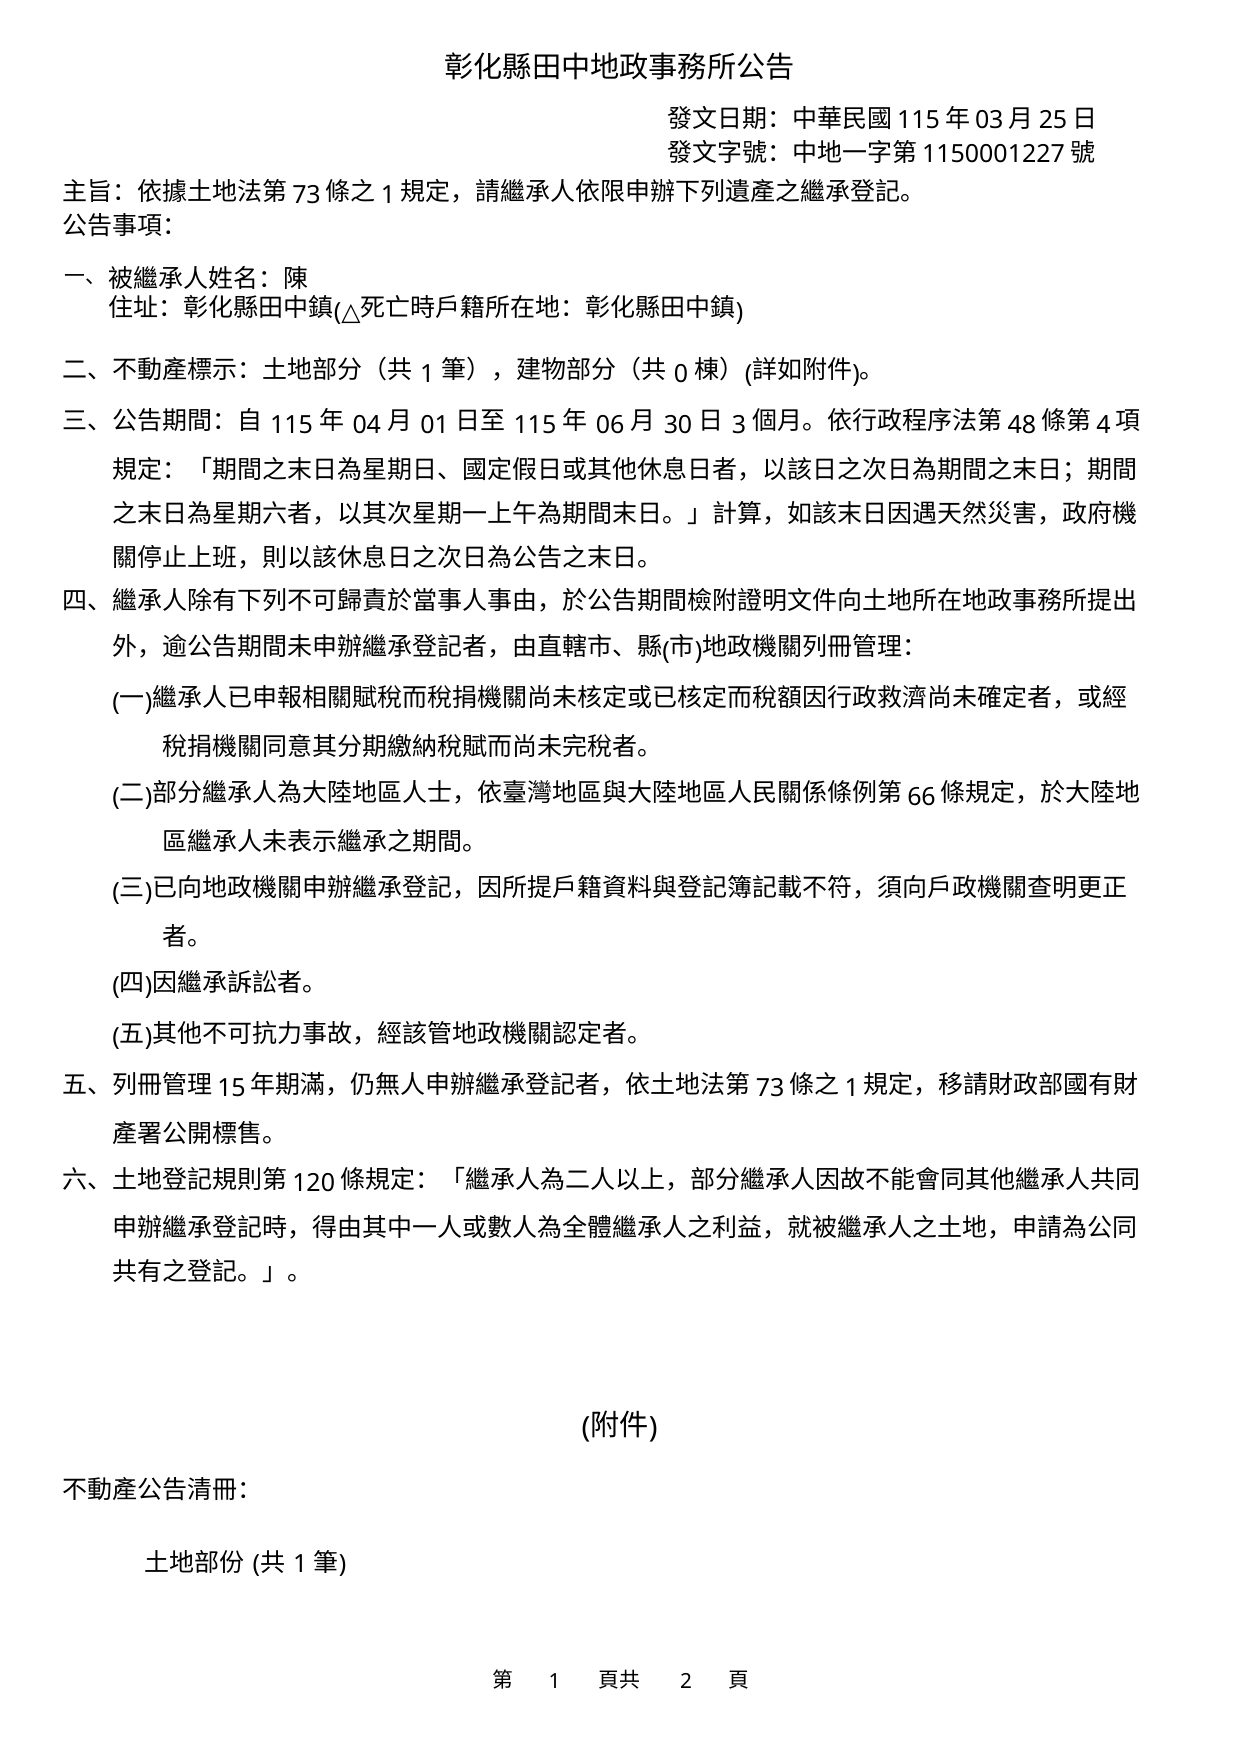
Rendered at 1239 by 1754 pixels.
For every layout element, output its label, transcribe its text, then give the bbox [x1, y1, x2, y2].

table_cell [483, 1355, 523, 1395]
table_cell [0, 95, 62, 177]
table_cell [0, 1529, 62, 1600]
table_header [62, 0, 109, 41]
table_cell 被繼承人姓名：陳 住址：彰化縣田中鎮(△死亡時戶籍所在地：彰化縣田中鎮) [109, 264, 1177, 356]
table_cell [109, 1660, 482, 1701]
table_cell [653, 1355, 667, 1395]
table_cell [0, 1600, 62, 1660]
table_cell 土地部份 (共 1 筆) [62, 1529, 1177, 1600]
table_cell [62, 1355, 109, 1395]
table_cell [62, 95, 109, 177]
table_cell [62, 315, 109, 356]
table_cell [523, 1355, 585, 1395]
table_header [667, 0, 718, 41]
table_cell [0, 356, 62, 1354]
table_cell [1177, 264, 1239, 315]
table_cell 彰化縣田中地政事務所公告 [62, 41, 1177, 94]
table_cell [109, 1600, 482, 1660]
table_cell [1177, 1660, 1239, 1701]
table_cell [759, 1600, 1177, 1660]
table_header [653, 0, 667, 41]
table_cell [718, 1600, 759, 1660]
table_cell [0, 1456, 62, 1528]
table_cell [1177, 95, 1239, 177]
table_cell [759, 1355, 1177, 1395]
table_cell [585, 1355, 653, 1395]
table_header [0, 0, 62, 41]
table_cell [0, 1660, 62, 1701]
table_cell [523, 95, 585, 177]
table_cell [653, 1600, 667, 1660]
table_cell [0, 1355, 62, 1395]
table_cell [523, 1600, 585, 1660]
table_cell [0, 177, 62, 264]
table_cell [0, 1395, 62, 1456]
table_cell 2 [653, 1660, 718, 1701]
table_cell [62, 1660, 109, 1701]
table_cell [759, 1660, 1177, 1701]
table_cell (附件) [62, 1395, 1177, 1456]
table_header [523, 0, 585, 41]
table_cell [585, 1600, 653, 1660]
table_cell [1177, 356, 1239, 1354]
table_cell [1177, 1355, 1239, 1395]
table_cell [1177, 177, 1239, 264]
table_cell 主旨：依據土地法第73條之1規定，請繼承人依限申辦下列遺產之繼承登記。 公告事項： [62, 177, 1177, 264]
table_header [718, 0, 759, 41]
table_cell [585, 95, 653, 177]
table_header [759, 0, 1177, 41]
table_cell [109, 1355, 482, 1395]
table_cell [62, 1600, 109, 1660]
table_cell [483, 1600, 523, 1660]
table_cell [1177, 1600, 1239, 1660]
table_cell 第 [483, 1660, 523, 1701]
table_header [109, 0, 482, 41]
table_cell [718, 1355, 759, 1395]
table_cell [0, 264, 62, 315]
table_cell 一、 [62, 264, 109, 315]
table_cell 頁 [718, 1660, 759, 1701]
table_cell [109, 95, 482, 177]
table_cell [667, 1600, 718, 1660]
table_cell [1177, 315, 1239, 356]
table_cell [653, 95, 667, 177]
table_cell [667, 1355, 718, 1395]
table_cell [0, 41, 62, 94]
table_header [1177, 0, 1239, 41]
table_cell [1177, 1529, 1239, 1600]
table_header [483, 0, 523, 41]
table_cell 發文日期：中華民國115年03月25日 發文字號：中地一字第1150001227號 [667, 95, 1177, 177]
table_cell 不動產公告清冊： [62, 1456, 1177, 1528]
table_cell 頁共 [585, 1660, 653, 1701]
table_cell [1177, 41, 1239, 94]
table_cell 1 [523, 1660, 585, 1701]
table_cell [1177, 1395, 1239, 1456]
table_cell [0, 315, 62, 356]
table_cell [483, 95, 523, 177]
table_cell [1177, 1456, 1239, 1528]
table_cell 二、不動產標示：土地部分（共 1 筆），建物部分（共 0 棟）(詳如附件)。 三、公告期間：自 115 年 04 月 01 日至 115 年 06 月 30 日 3 個月。依行政程序法第48條第4項 規定：「期間之末日為星期日、國定假日或其他休息日者，以該日之次日為期間之末日；期間 之末日為星期六者，以其次星期一上午為期間末日。」計算，如該末日因遇天然災害，政府機 關停止上班，則以該休息日之次日為公告之末日。 四、繼承人除有下列不可歸責於當事人事由，於公告期間檢附證明文件向土地所在地政事務所提出 外，逾公告期間未申辦繼承登記者，由直轄市、縣(市)地政機關列冊管理： (一)繼承人已申報相關賦稅而稅捐機關尚未核定或已核定而稅額因行政救濟尚未確定者，或經 稅捐機關同意其分期繳納稅賦而尚未完稅者。 (二)部分繼承人為大陸地區人士，依臺灣地區與大陸地區人民關係條例第66條規定，於大陸地 區繼承人未表示繼承之期間。 (三)已向地政機關申辦繼承登記，因所提戶籍資料與登記簿記載不符，須向戶政機關查明更正 者。 (四)因繼承訴訟者。 (五)其他不可抗力事故，經該管地政機關認定者。 五、列冊管理15年期滿，仍無人申辦繼承登記者，依土地法第73條之1規定，移請財政部國有財 產署公開標售。 六、土地登記規則第120條規定：「繼承人為二人以上，部分繼承人因故不能會同其他繼承人共同 申辦繼承登記時，得由其中一人或數人為全體繼承人之利益，就被繼承人之土地，申請為公同 共有之登記。」。 [62, 356, 1177, 1354]
table_header [585, 0, 653, 41]
